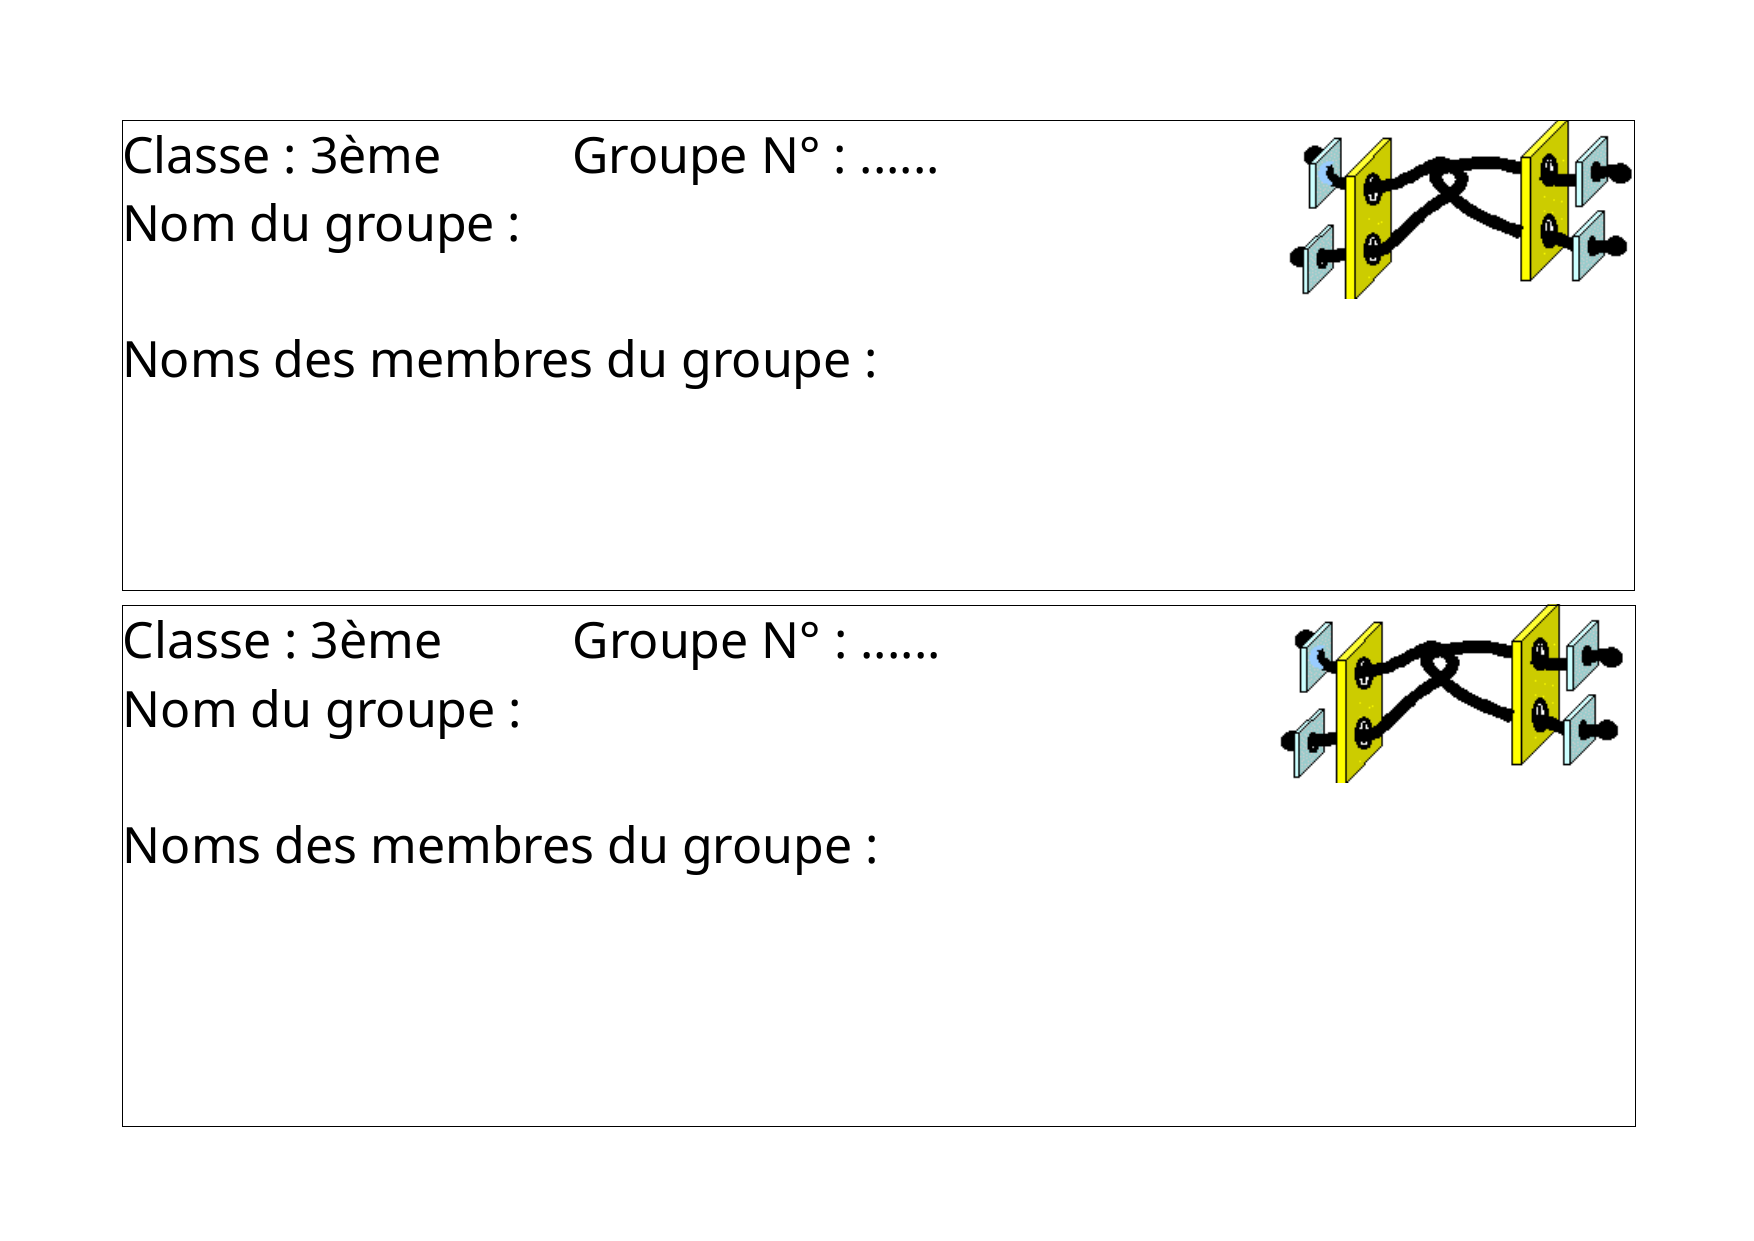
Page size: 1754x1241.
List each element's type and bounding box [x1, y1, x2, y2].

picture [1276, 606, 1626, 783]
picture [1284, 121, 1634, 299]
